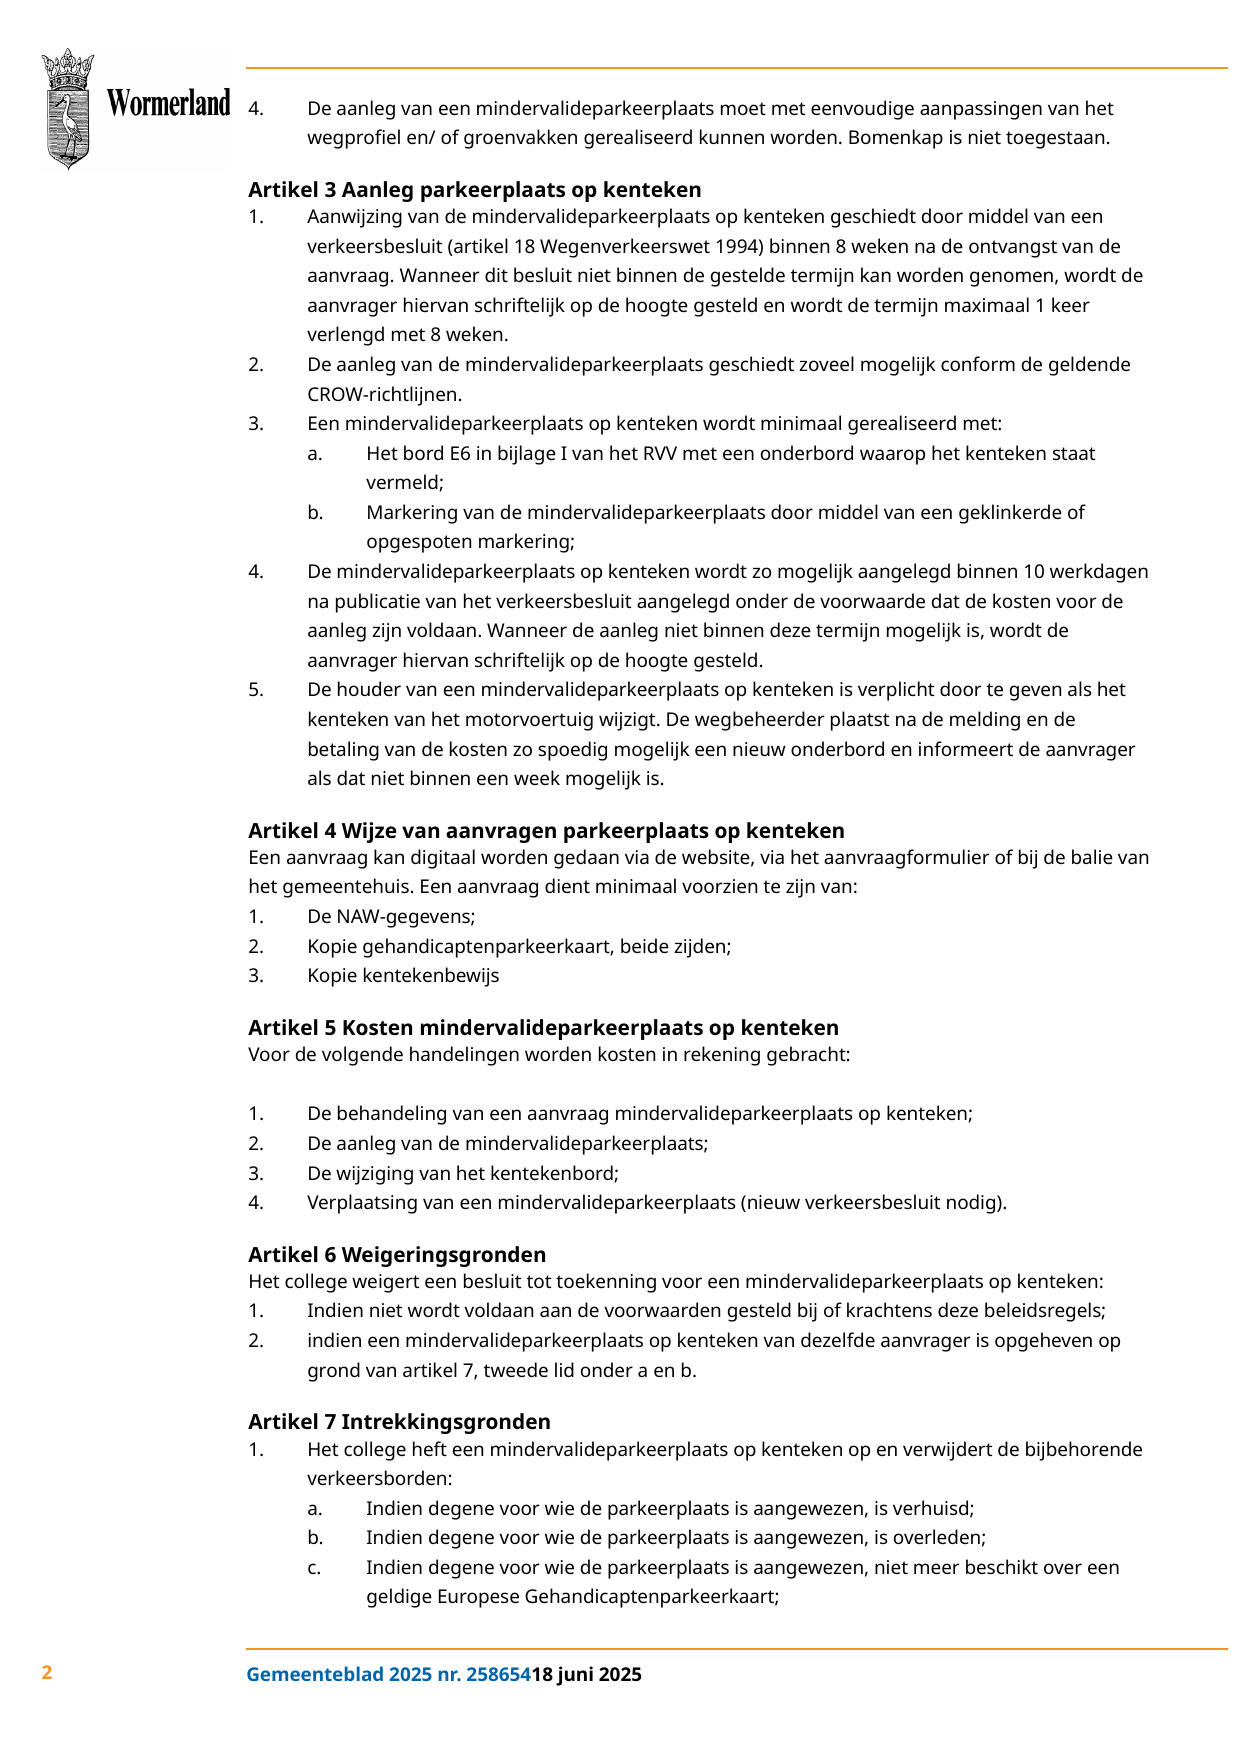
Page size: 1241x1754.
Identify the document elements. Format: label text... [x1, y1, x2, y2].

list Markering van de mindervalideparkeerplaats door middel van een geklinkerde of opgespoten markering; [307, 499, 1152, 554]
list Indien niet wordt voldaan aan de voorwaarden gesteld bij of krachtens deze beleidsregels; [248, 1298, 1152, 1323]
list Aanwijzing van de mindervalideparkeerplaats op kenteken geschiedt door middel van een verkeersbesluit (artikel 18 Wegenverkeerswet 1994) binnen 8 weken na de ontvangst van de aanvraag. Wanneer dit besluit niet binnen de gestelde termijn kan worden genomen, wordt de aanvrager hiervan schriftelijk op de hoogte gesteld en wordt de termijn maximaal 1 keer verlengd met 8 weken. [248, 203, 1152, 347]
text Artikel 3 Aanleg parkeerplaats op kenteken [248, 175, 1152, 203]
list Indien degene voor wie de parkeerplaats is aangewezen, niet meer beschikt over een geldige Europese Gehandicaptenparkeerkaart; [307, 1554, 1152, 1609]
list De aanleg van de mindervalideparkeerplaats geschiedt zoveel mogelijk conform de geldende CROW-richtlijnen. [248, 351, 1152, 406]
text Artikel 7 Intrekkingsgronden [248, 1407, 1152, 1436]
list Indien degene voor wie de parkeerplaats is aangewezen, is verhuisd; [307, 1495, 1152, 1521]
text Artikel 6 Weigeringsgronden [248, 1240, 1152, 1268]
picture [41, 47, 231, 172]
list Kopie kentekenbewijs [248, 962, 1152, 988]
list De aanleg van een mindervalideparkeerplaats moet met eenvoudige aanpassingen van het wegprofiel en/ of groenvakken gerealiseerd kunnen worden. Bomenkap is niet toegestaan. [248, 95, 1152, 150]
list De aanleg van de mindervalideparkeerplaats; [248, 1130, 1152, 1156]
list Het bord E6 in bijlage I van het RVV met een onderbord waarop het kenteken staat vermeld; [307, 440, 1152, 495]
list De houder van een mindervalideparkeerplaats op kenteken is verplicht door te geven als het kenteken van het motorvoertuig wijzigt. De wegbeheerder plaatst na de melding en de betaling van de kosten zo spoedig mogelijk een nieuw onderbord en informeert de aanvrager als dat niet binnen een week mogelijk is. [248, 677, 1152, 791]
list Kopie gehandicaptenparkeerkaart, beide zijden; [248, 933, 1152, 959]
list De wijziging van het kentekenbord; [248, 1160, 1152, 1185]
list De mindervalideparkeerplaats op kenteken wordt zo mogelijk aangelegd binnen 10 werkdagen na publicatie van het verkeersbesluit aangelegd onder de voorwaarde dat de kosten voor de aanleg zijn voldaan. Wanneer de aanleg niet binnen deze termijn mogelijk is, wordt de aanvrager hiervan schriftelijk op de hoogte gesteld. [248, 558, 1152, 673]
list Indien degene voor wie de parkeerplaats is aangewezen, is overleden; [307, 1524, 1152, 1550]
list De behandeling van een aanvraag mindervalideparkeerplaats op kenteken; [248, 1101, 1152, 1126]
list Verplaatsing van een mindervalideparkeerplaats (nieuw verkeersbesluit nodig). [248, 1189, 1152, 1215]
text Een aanvraag kan digitaal worden gedaan via de website, via het aanvraagformulier of bij de balie van het gemeentehuis. Een aanvraag dient minimaal voorzien te zijn van: [248, 844, 1152, 899]
list Een mindervalideparkeerplaats op kenteken wordt minimaal gerealiseerd met: [248, 410, 1152, 436]
text Voor de volgende handelingen worden kosten in rekening gebracht: [248, 1041, 1152, 1067]
list Het college heft een mindervalideparkeerplaats op kenteken op en verwijdert de bijbehorende verkeersborden: [248, 1436, 1152, 1491]
text Artikel 4 Wijze van aanvragen parkeerplaats op kenteken [248, 816, 1152, 844]
text Het college weigert een besluit tot toekenning voor een mindervalideparkeerplaats op kenteken: [248, 1268, 1152, 1294]
list indien een mindervalideparkeerplaats op kenteken van dezelfde aanvrager is opgeheven op grond van artikel 7, tweede lid onder a en b. [248, 1327, 1152, 1383]
list De NAW-gegevens; [248, 903, 1152, 929]
text Artikel 5 Kosten mindervalideparkeerplaats op kenteken [248, 1013, 1152, 1041]
